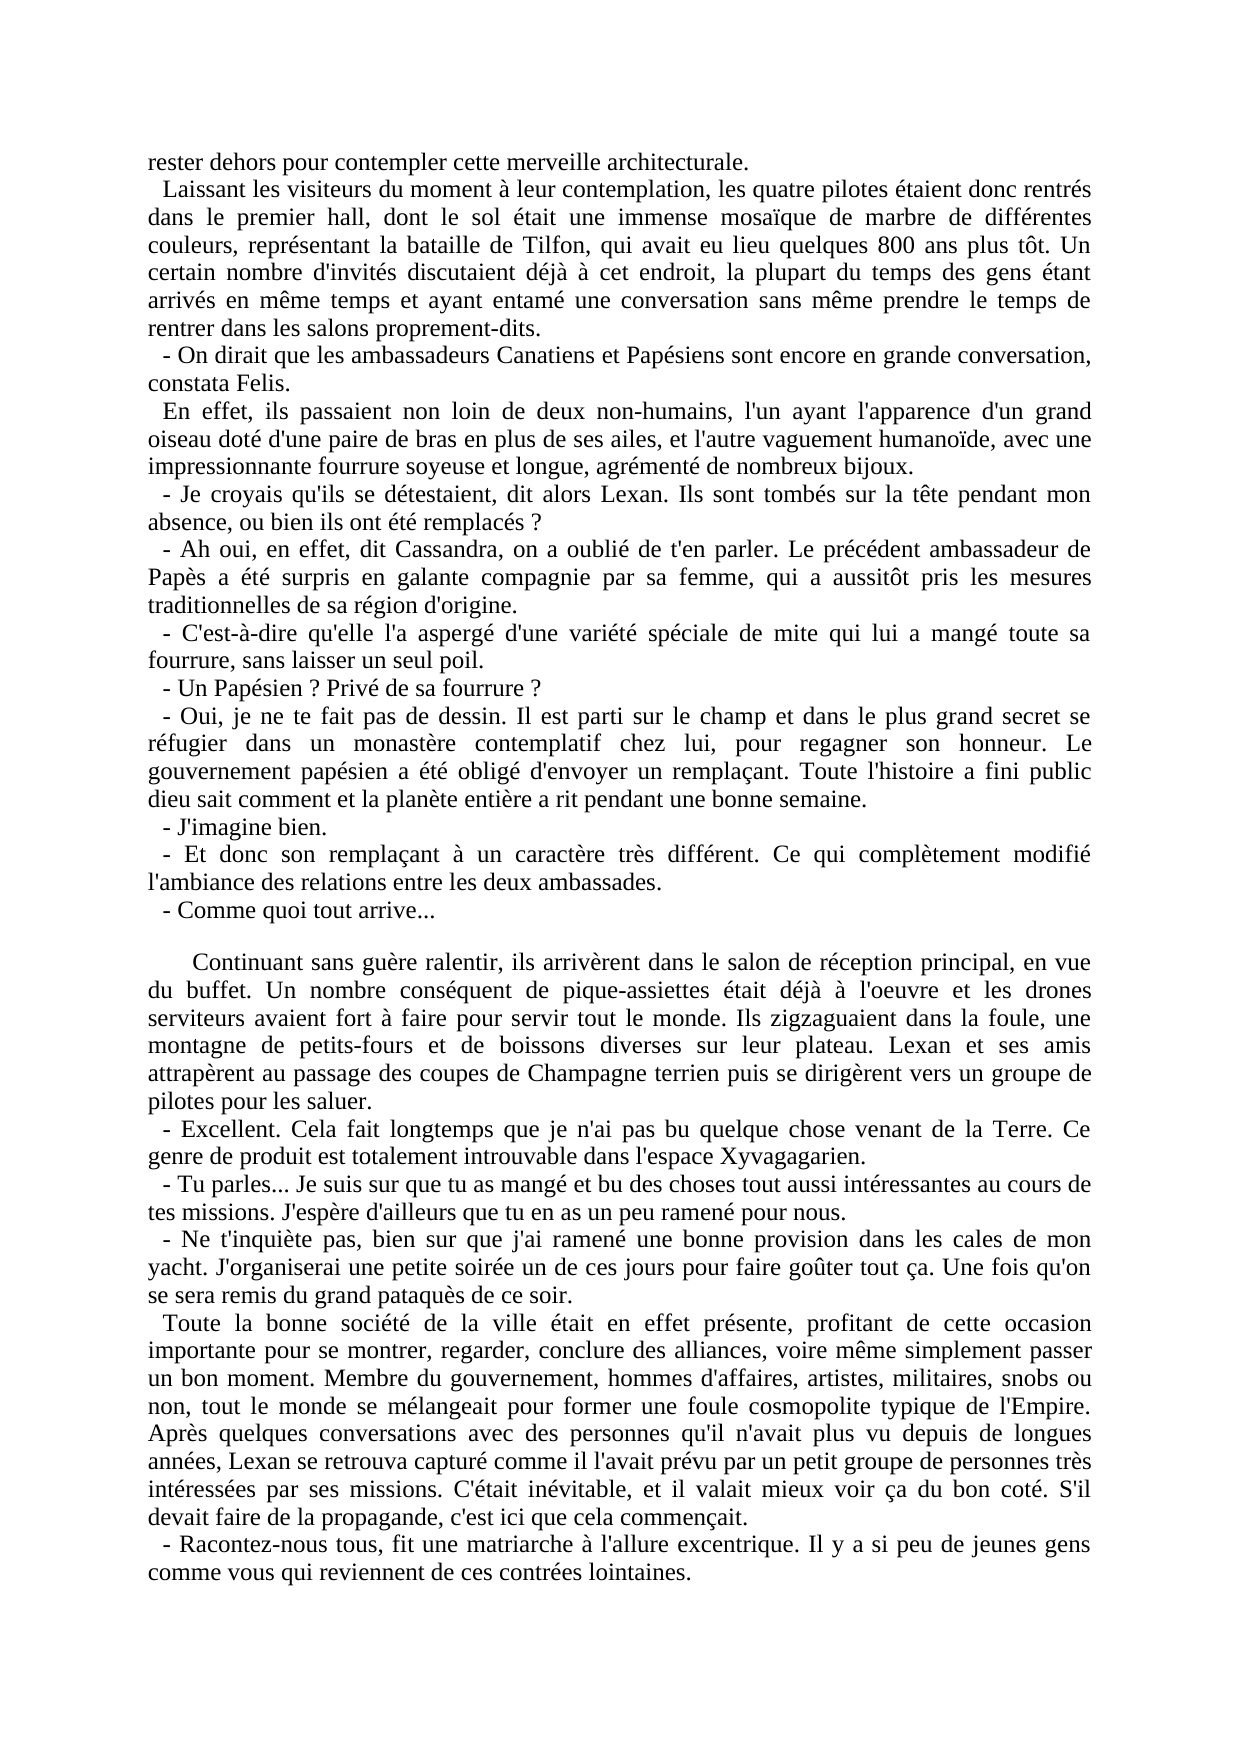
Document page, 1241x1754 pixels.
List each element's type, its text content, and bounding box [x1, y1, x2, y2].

text - Tu parles... Je suis sur que tu as mangé et bu des choses tout aussi intéressantes au cours de tes missions. J'espère d'ailleurs que tu en as un peu ramené pour nous. [148, 1170, 1093, 1226]
text Laissant les visiteurs du moment à leur contemplation, les quatre pilotes étaient donc rentrés dans le premier hall, dont le sol était une immense mosaïque de marbre de différentes couleurs, représentant la bataille de Tilfon, qui avait eu lieu quelques 800 ans plus tôt. Un certain nombre d'invités discutaient déjà à cet endroit, la plupart du temps des gens étant arrivés en même temps et ayant entamé une conversation sans même prendre le temps de rentrer dans les salons proprement-dits. [148, 175, 1093, 342]
text - C'est-à-dire qu'elle l'a aspergé d'une variété spéciale de mite qui lui a mangé toute sa fourrure, sans laisser un seul poil. [148, 619, 1093, 674]
text Continuant sans guère ralentir, ils arrivèrent dans le salon de réception principal, en vue du buffet. Un nombre conséquent de pique-assiettes était déjà à l'oeuvre et les drones serviteurs avaient fort à faire pour servir tout le monde. Ils zigzaguaient dans la foule, une montagne de petits-fours et de boissons diverses sur leur plateau. Lexan et ses amis attrapèrent au passage des coupes de Champagne terrien puis se dirigèrent vers un groupe de pilotes pour les saluer. [148, 948, 1093, 1115]
text - Ne t'inquiète pas, bien sur que j'ai ramené une bonne provision dans les cales de mon yacht. J'organiserai une petite soirée un de ces jours pour faire goûter tout ça. Une fois qu'on se sera remis du grand pataquès de ce soir. [148, 1226, 1093, 1309]
text - Comme quoi tout arrive... [148, 896, 1093, 923]
text - On dirait que les ambassadeurs Canatiens et Papésiens sont encore en grande conversation, constata Felis. [148, 342, 1093, 397]
text Toute la bonne société de la ville était en effet présente, profitant de cette occasion importante pour se montrer, regarder, conclure des alliances, voire même simplement passer un bon moment. Membre du gouvernement, hommes d'affaires, artistes, militaires, snobs ou non, tout le monde se mélangeait pour former une foule cosmopolite typique de l'Empire. Après quelques conversations avec des personnes qu'il n'avait plus vu depuis de longues années, Lexan se retrouva capturé comme il l'avait prévu par un petit groupe de personnes très intéressées par ses missions. C'était inévitable, et il valait mieux voir ça du bon coté. S'il devait faire de la propagande, c'est ici que cela commençait. [148, 1309, 1093, 1530]
text - Oui, je ne te fait pas de dessin. Il est parti sur le champ et dans le plus grand secret se réfugier dans un monastère contemplatif chez lui, pour regagner son honneur. Le gouvernement papésien a été obligé d'envoyer un remplaçant. Toute l'histoire a fini public dieu sait comment et la planète entière a rit pendant une bonne semaine. [148, 702, 1093, 813]
text - Racontez-nous tous, fit une matriarche à l'allure excentrique. Il y a si peu de jeunes gens comme vous qui reviennent de ces contrées lointaines. [148, 1530, 1093, 1586]
text - Excellent. Cela fait longtemps que je n'ai pas bu quelque chose venant de la Terre. Ce genre de produit est totalement introuvable dans l'espace Xyvagagarien. [148, 1115, 1093, 1170]
text - Et donc son remplaçant à un caractère très différent. Ce qui complètement modifié l'ambiance des relations entre les deux ambassades. [148, 840, 1093, 896]
text - J'imagine bien. [148, 813, 1093, 840]
text rester dehors pour contempler cette merveille architecturale. [148, 148, 1093, 175]
text - Un Papésien ? Privé de sa fourrure ? [148, 674, 1093, 702]
text - Je croyais qu'ils se détestaient, dit alors Lexan. Ils sont tombés sur la tête pendant mon absence, ou bien ils ont été remplacés ? [148, 480, 1093, 536]
text En effet, ils passaient non loin de deux non-humains, l'un ayant l'apparence d'un grand oiseau doté d'une paire de bras en plus de ses ailes, et l'autre vaguement humanoïde, avec une impressionnante fourrure soyeuse et longue, agrémenté de nombreux bijoux. [148, 397, 1093, 480]
text - Ah oui, en effet, dit Cassandra, on a oublié de t'en parler. Le précédent ambassadeur de Papès a été surpris en galante compagnie par sa femme, qui a aussitôt pris les mesures traditionnelles de sa région d'origine. [148, 536, 1093, 619]
